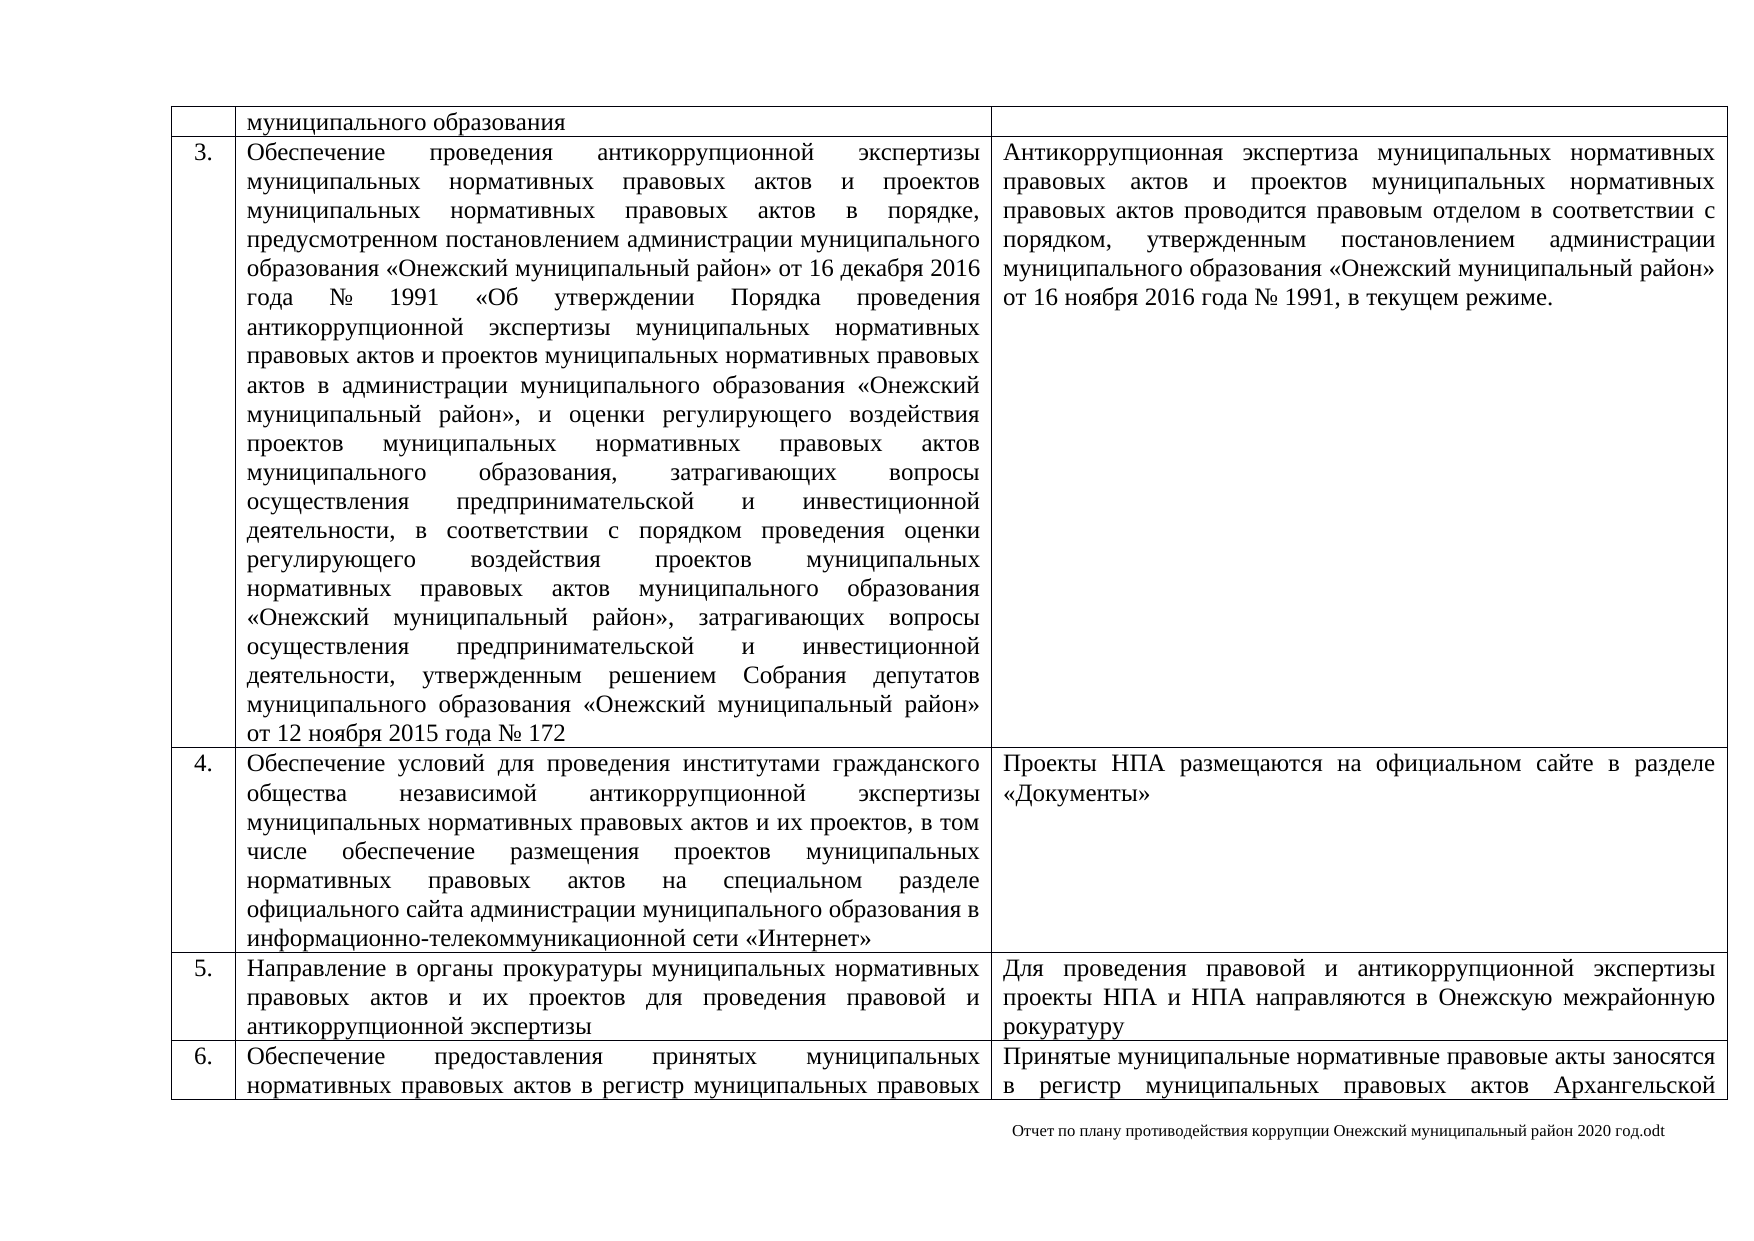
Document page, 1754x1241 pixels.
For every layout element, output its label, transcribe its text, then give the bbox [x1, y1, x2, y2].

table_cell Антикоррупционная экспертиза муниципальных нормативных правовых актов и проектов муниципальных нормативных правовых актов проводится правовым отделом в соответствии с порядком, утвержденным постановлением администрации муниципального образования «Онежский муниципальный район» от 16 ноября 2016 года № 1991, в текущем режиме. [992, 137, 1727, 747]
table_cell Обеспечение условий для проведения институтами гражданского общества независимой антикоррупционной экспертизы муниципальных нормативных правовых актов и их проектов, в том числе обеспечение размещения проектов муниципальных нормативных правовых актов на специальном разделе официального сайта администрации муниципального образования в информационно-телекоммуникационной сети «Интернет» [236, 748, 991, 952]
table_cell Проекты НПА размещаются на официальном сайте в разделе «Документы» [992, 748, 1727, 952]
table_cell 3. [172, 137, 235, 747]
table_cell Обеспечение предоставления принятых муниципальных нормативных правовых актов в регистр муниципальных правовых [236, 1041, 991, 1099]
table_cell Принятые муниципальные нормативные правовые акты заносятся в регистр муниципальных правовых актов Архангельской [992, 1041, 1727, 1099]
table_cell муниципального образования [236, 107, 991, 136]
table_cell 6. [172, 1041, 235, 1099]
table_cell Направление в органы прокуратуры муниципальных нормативных правовых актов и их проектов для проведения правовой и антикоррупционной экспертизы [236, 953, 991, 1040]
table_cell 5. [172, 953, 235, 1040]
table_cell [992, 107, 1727, 136]
table_cell Обеспечение проведения антикоррупционной экспертизы муниципальных нормативных правовых актов и проектов муниципальных нормативных правовых актов в порядке, предусмотренном постановлением администрации муниципального образования «Онежский муниципальный район» от 16 декабря 2016 года № 1991 «Об утверждении Порядка проведения антикоррупционной экспертизы муниципальных нормативных правовых актов и проектов муниципальных нормативных правовых актов в администрации муниципального образования «Онежский муниципальный район», и оценки регулирующего воздействия проектов муниципальных нормативных правовых актов муниципального образования, затрагивающих вопросы осуществления предпринимательской и инвестиционной деятельности, в соответствии с порядком проведения оценки регулирующего воздействия проектов муниципальных нормативных правовых актов муниципального образования «Онежский муниципальный район», затрагивающих вопросы осуществления предпринимательской и инвестиционной деятельности, утвержденным решением Собрания депутатов муниципального образования «Онежский муниципальный район» от 12 ноября 2015 года № 172 [236, 137, 991, 747]
table_cell [172, 107, 235, 136]
table_cell 4. [172, 748, 235, 952]
table_cell Для проведения правовой и антикоррупционной экспертизы проекты НПА и НПА направляются в Онежскую межрайонную рокуратуру [992, 953, 1727, 1040]
